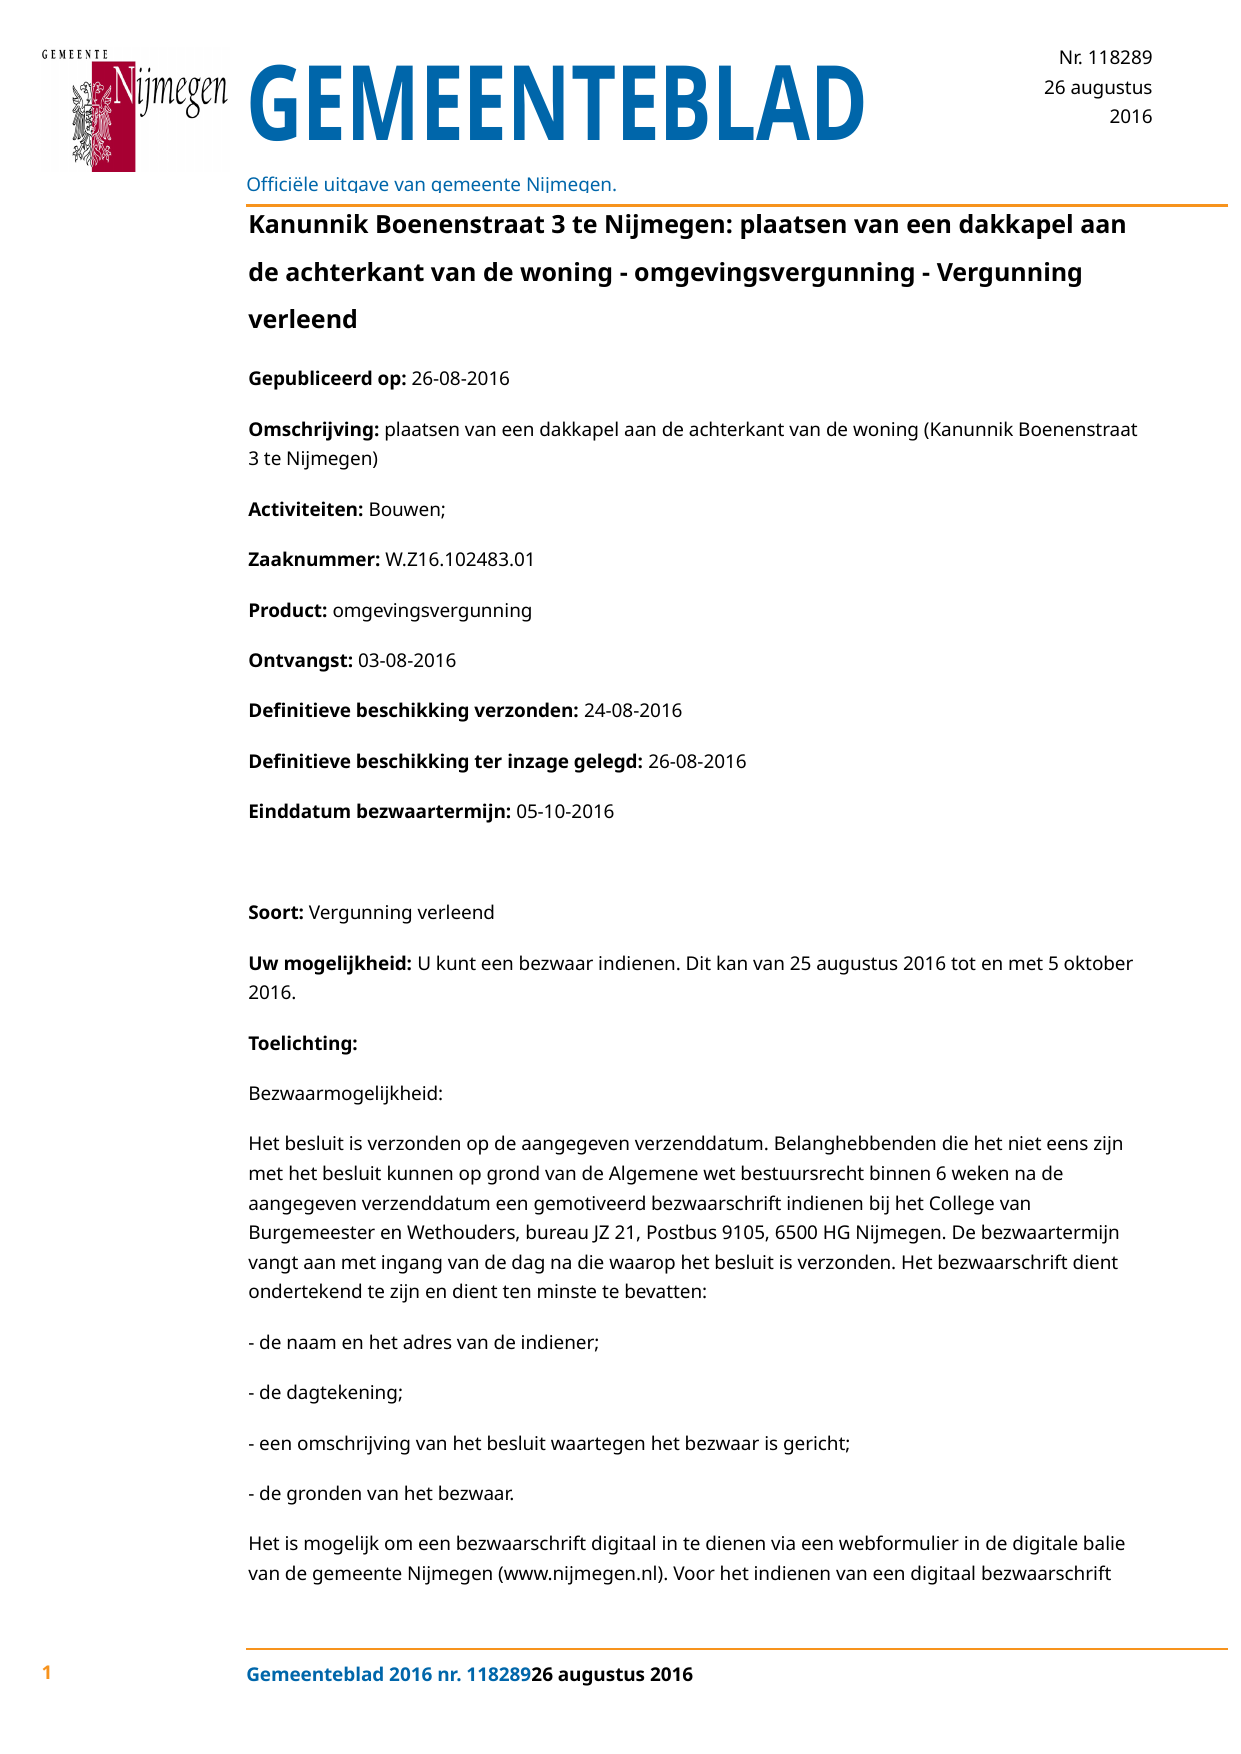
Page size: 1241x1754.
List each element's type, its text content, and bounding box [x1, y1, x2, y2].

text - de naam en het adres van de indiener; [248, 1329, 1152, 1354]
text Bezwaarmogelijkheid: [248, 1080, 1152, 1106]
text - de dagtekening; [248, 1379, 1152, 1405]
text Uw mogelijkheid: U kunt een bezwaar indienen. Dit kan van 25 augustus 2016 tot en met 5 oktober 2016. [248, 950, 1152, 1005]
text - een omschrijving van het besluit waartegen het bezwaar is gericht; [248, 1430, 1152, 1455]
text Kanunnik Boenenstraat 3 te Nijmegen: plaatsen van een dakkapel aan de achterkant van de woning - omgevingsvergunning - Vergunning verleend [248, 207, 1152, 336]
text Activiteiten: Bouwen; [248, 496, 1152, 522]
picture [41, 47, 231, 172]
text Definitieve beschikking verzonden: 24-08-2016 [248, 698, 1152, 723]
text Gepubliceerd op: 26-08-2016 [248, 366, 1152, 391]
text Soort: Vergunning verleend [248, 899, 1152, 925]
text Ontvangst: 03-08-2016 [248, 647, 1152, 673]
text Product: omgevingsvergunning [248, 597, 1152, 622]
text Het besluit is verzonden op de aangegeven verzenddatum. Belanghebbenden die het niet eens zijn met het besluit kunnen op grond van de Algemene wet bestuursrecht binnen 6 weken na de aangegeven verzenddatum een gemotiveerd bezwaarschrift indienen bij het College van Burgemeester en Wethouders, bureau JZ 21, Postbus 9105, 6500 HG Nijmegen. De bezwaartermijn vangt aan met ingang van de dag na die waarop het besluit is verzonden. Het bezwaarschrift dient ondertekend te zijn en dient ten minste te bevatten: [248, 1131, 1152, 1304]
text Omschrijving: plaatsen van een dakkapel aan de achterkant van de woning (Kanunnik Boenenstraat 3 te Nijmegen) [248, 416, 1152, 471]
text - de gronden van het bezwaar. [248, 1480, 1152, 1506]
text Toelichting: [248, 1030, 1152, 1055]
text Het is mogelijk om een bezwaarschrift digitaal in te dienen via een webformulier in de digitale balie van de gemeente Nijmegen (www.nijmegen.nl). Voor het indienen van een digitaal bezwaarschrift [248, 1531, 1152, 1586]
text Definitieve beschikking ter inzage gelegd: 26-08-2016 [248, 748, 1152, 774]
text Zaaknummer: W.Z16.102483.01 [248, 546, 1152, 572]
text Einddatum bezwaartermijn: 05-10-2016 [248, 798, 1152, 824]
